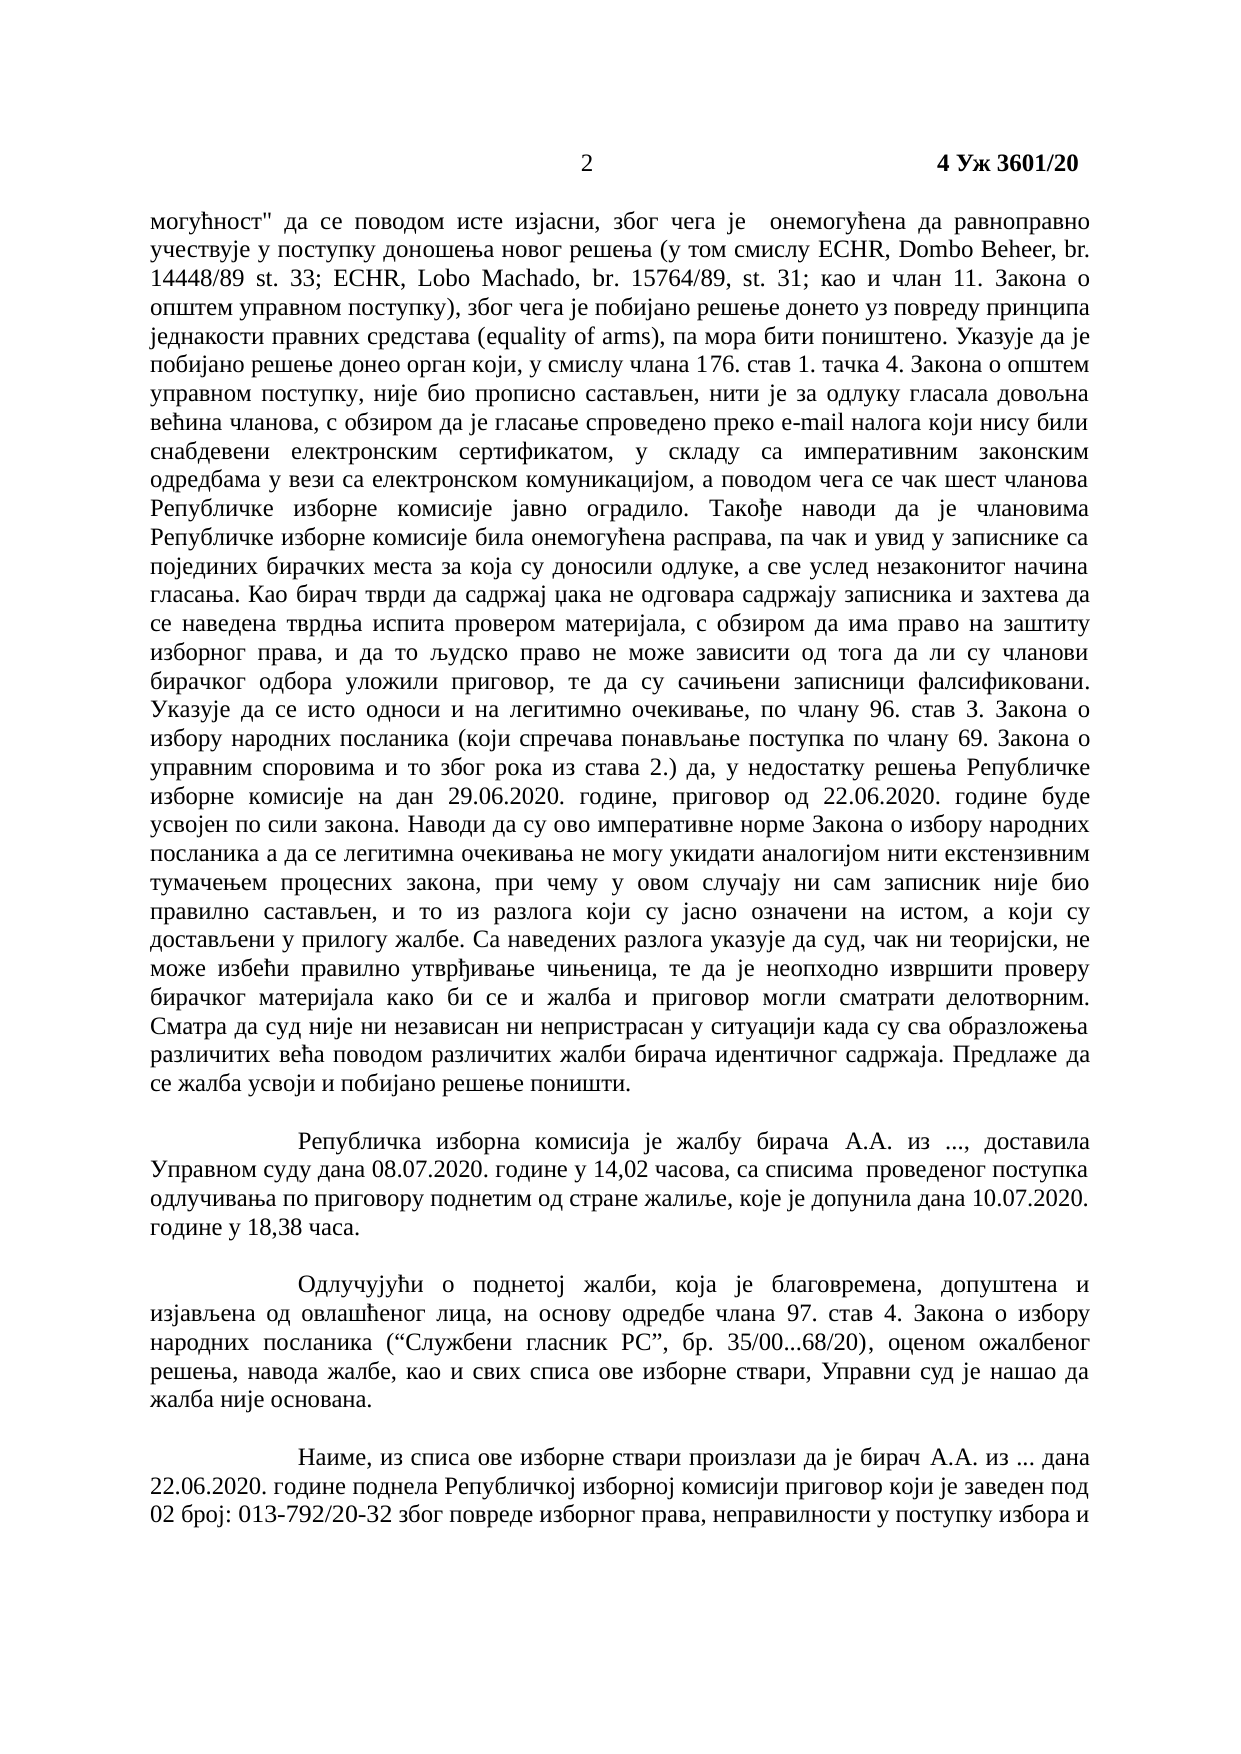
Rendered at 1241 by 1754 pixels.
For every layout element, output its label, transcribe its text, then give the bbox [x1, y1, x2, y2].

text могућност" да се поводом исте изјасни, због чега је онемогућена да равноправно учествује у поступку доношења новог решења (у том смислу ECHR, Dombo Beheer, br. 14448/89 st. 33; ECHR, Lobo Machado, br. 15764/89, st. 31; као и члан 11. Закона о општем управном поступку), због чега је побијано решење донето уз повреду принципа једнакости правних средстава (equality of arms), па мора бити поништено. Указује да је побијано решење донео орган који, у смислу члана 176. став 1. тачка 4. Закона о општем управном поступку, није био прописно састављен, нити је за одлуку гласала довољна већина чланова, с обзиром да је гласање спроведено преко e-mail налога који нису били снабдевени електронским сертификатом, у складу са императивним законским одредбама у вези са електронском комуникацијом, а поводом чега се чак шест чланова Републичке изборне комисије јавно оградило. Такође наводи да је члановима Републичке изборне комисије била онемогућена расправа, па чак и увид у записнике са појединих бирачких места за која су доносили одлуке, а све услед незаконитог начина гласања. Као бирач тврди да садржај џака не одговара садржају записника и захтева да се наведена тврдња испита провером материјала, с обзиром да има право на заштиту изборног права, и да то људско право не може зависити од тога да ли су чланови бирачког одбора уложили приговор, те да су сачињени записници фалсификовани. Указује да се исто односи и на легитимно очекивање, по члану 96. став З. Закона о избору народних посланика (који спречава понављање поступка по члану 69. Закона о управним споровима и то због рока из става 2.) да, у недостатку решења Републичке изборне комисије на дан 29.06.2020. године, приговор од 22.06.2020. године буде усвојен по сили закона. Наводи да су ово императивне норме Закона о избору народних посланика а да се легитимна очекивања не могу укидати аналогијом нити екстензивним тумачењем процесних закона, при чему у овом случају ни сам записник није био правилно састављен, и то из разлога који су јасно означени на истом, а који су достављени у прилогу жалбе. Са наведених разлога указује да суд, чак ни теоријски, не може избећи правилно утврђивање чињеница, те да је неопходно извршити проверу бирачког материјала како би се и жалба и приговор могли сматрати делотворним. Сматра да суд није ни независан ни непристрасан у ситуацији када су сва образложења различитих већа поводом различитих жалби бирача идентичног садржаја. Предлаже да се жалба усвоји и побијано решење поништи. [150, 206, 1090, 1097]
text Наиме, из списа ове изборне ствари произлази да је бирач A.A. из ... дана 22.06.2020. године поднела Републичкој изборној комисији приговор који је заведен под 02 број: 013-792/20-32 због повреде изборног права, неправилности у поступку избора и [150, 1442, 1090, 1528]
text Одлучујући о поднетој жалби, која је благовремена, допуштена и изјављена од овлашћеног лица, на основу одредбе члана 97. став 4. Закона о избору народних посланика (“Службени гласник РС”, бр. 35/00...68/20), оценом ожалбеног решења, навода жалбе, као и свих списа ове изборне ствари, Управни суд је нашао да жалба није основана. [150, 1269, 1090, 1413]
text Републичка изборна комисија је жалбу бирача A.A. из ..., доставила Управном суду дана 08.07.2020. године у 14,02 часова, са списима проведеног поступка одлучивања по приговору поднетим од стране жалиље, које је допунила дана 10.07.2020. године у 18,38 часа. [150, 1126, 1090, 1241]
